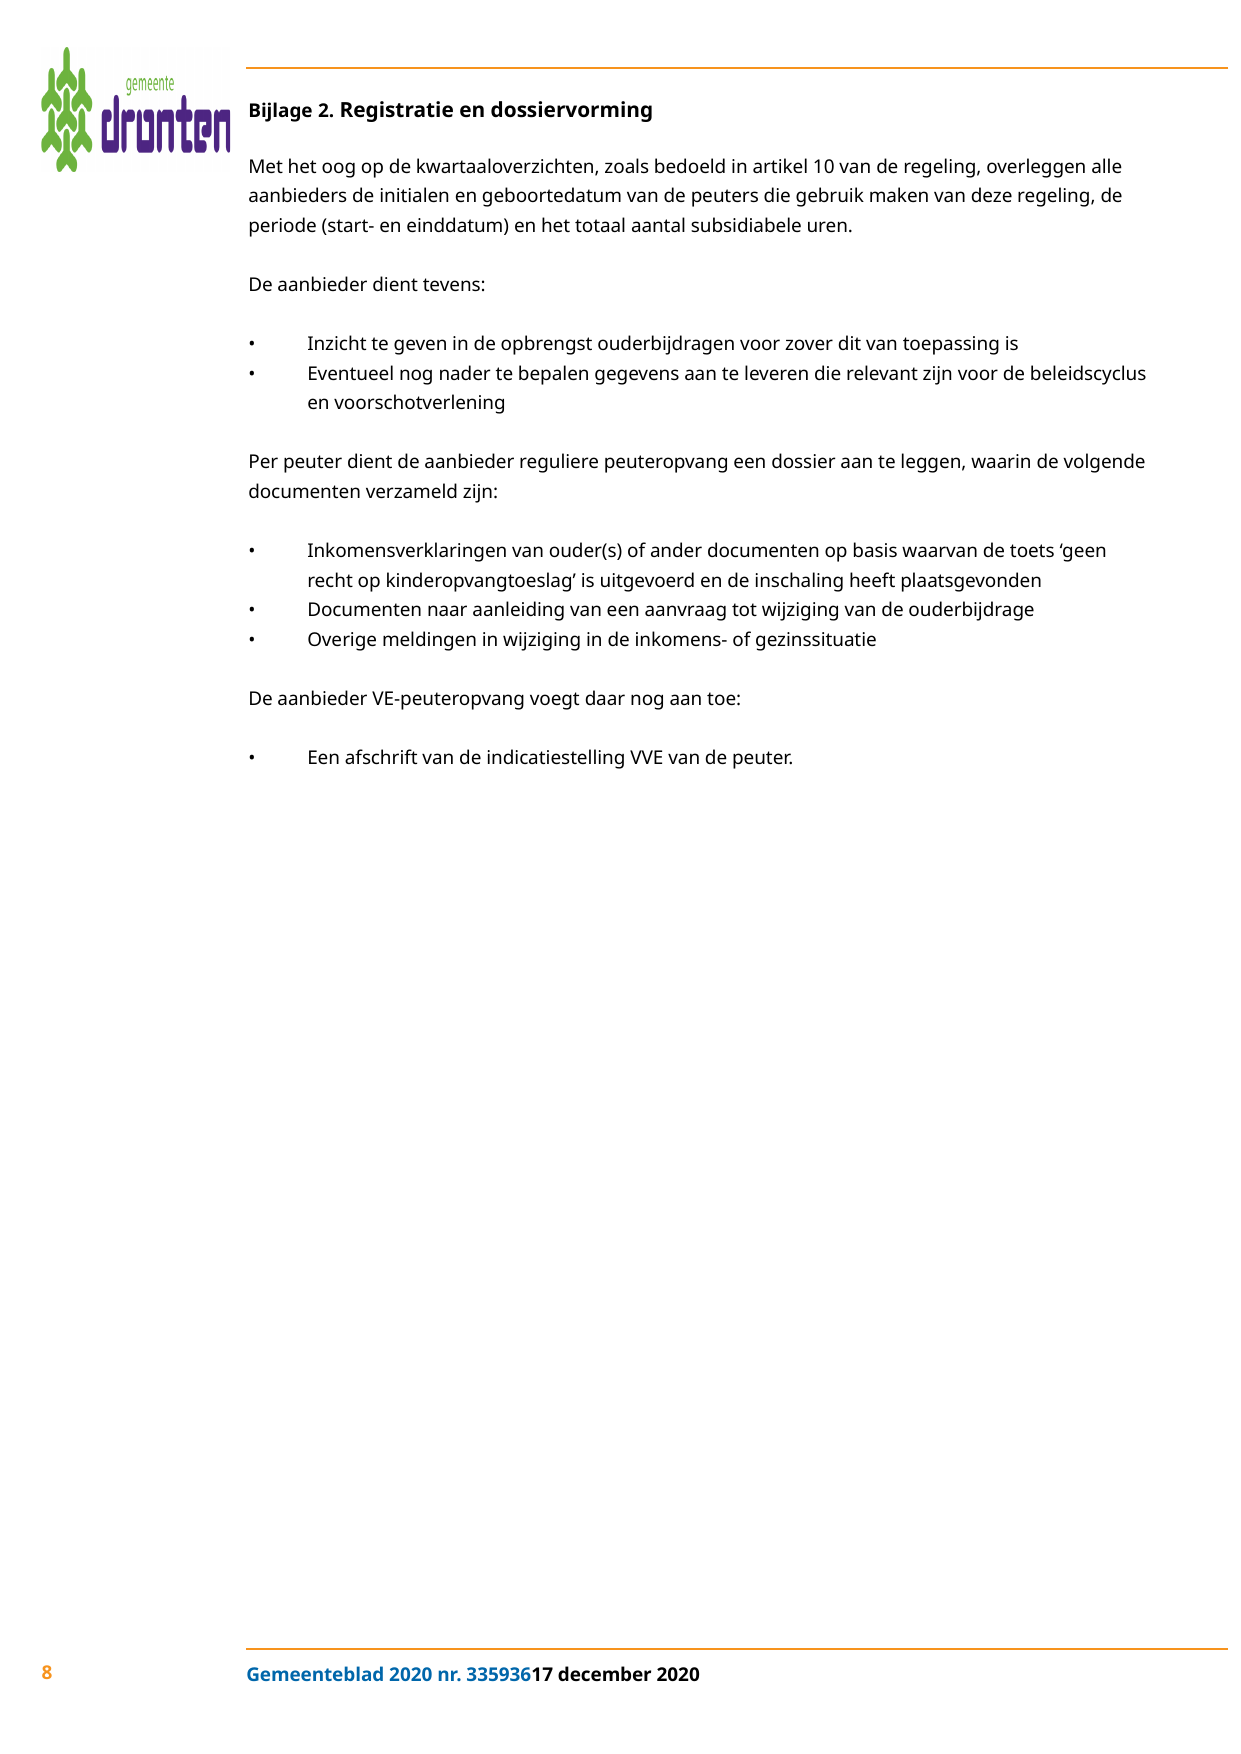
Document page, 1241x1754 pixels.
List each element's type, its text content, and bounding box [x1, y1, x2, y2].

list Inzicht te geven in de opbrengst ouderbijdragen voor zover dit van toepassing is [248, 330, 1152, 356]
list Inkomensverklaringen van ouder(s) of ander documenten op basis waarvan de toets ‘geen recht op kinderopvangtoeslag’ is uitgevoerd en de inschaling heeft plaatsgevonden [248, 537, 1152, 593]
text De aanbieder dient tevens: [248, 271, 1152, 297]
list Eventueel nog nader te bepalen gegevens aan te leveren die relevant zijn voor de beleidscyclus en voorschotverlening [248, 360, 1152, 415]
list Documenten naar aanleiding van een aanvraag tot wijziging van de ouderbijdrage [248, 597, 1152, 622]
picture [41, 47, 231, 172]
text Met het oog op de kwartaaloverzichten, zoals bedoeld in artikel 10 van de regeling, overleggen alle aanbieders de initialen en geboortedatum van de peuters die gebruik maken van deze regeling, de periode (start- en einddatum) en het totaal aantal subsidiabele uren. [248, 153, 1152, 238]
text Per peuter dient de aanbieder reguliere peuteropvang een dossier aan te leggen, waarin de volgende documenten verzameld zijn: [248, 449, 1152, 504]
list Overige meldingen in wijziging in de inkomens- of gezinssituatie [248, 626, 1152, 652]
text De aanbieder VE-peuteropvang voegt daar nog aan toe: [248, 685, 1152, 711]
list Een afschrift van de indicatiestelling VVE van de peuter. [248, 744, 1152, 770]
text Bijlage 2. Registratie en dossiervorming [248, 95, 1152, 123]
